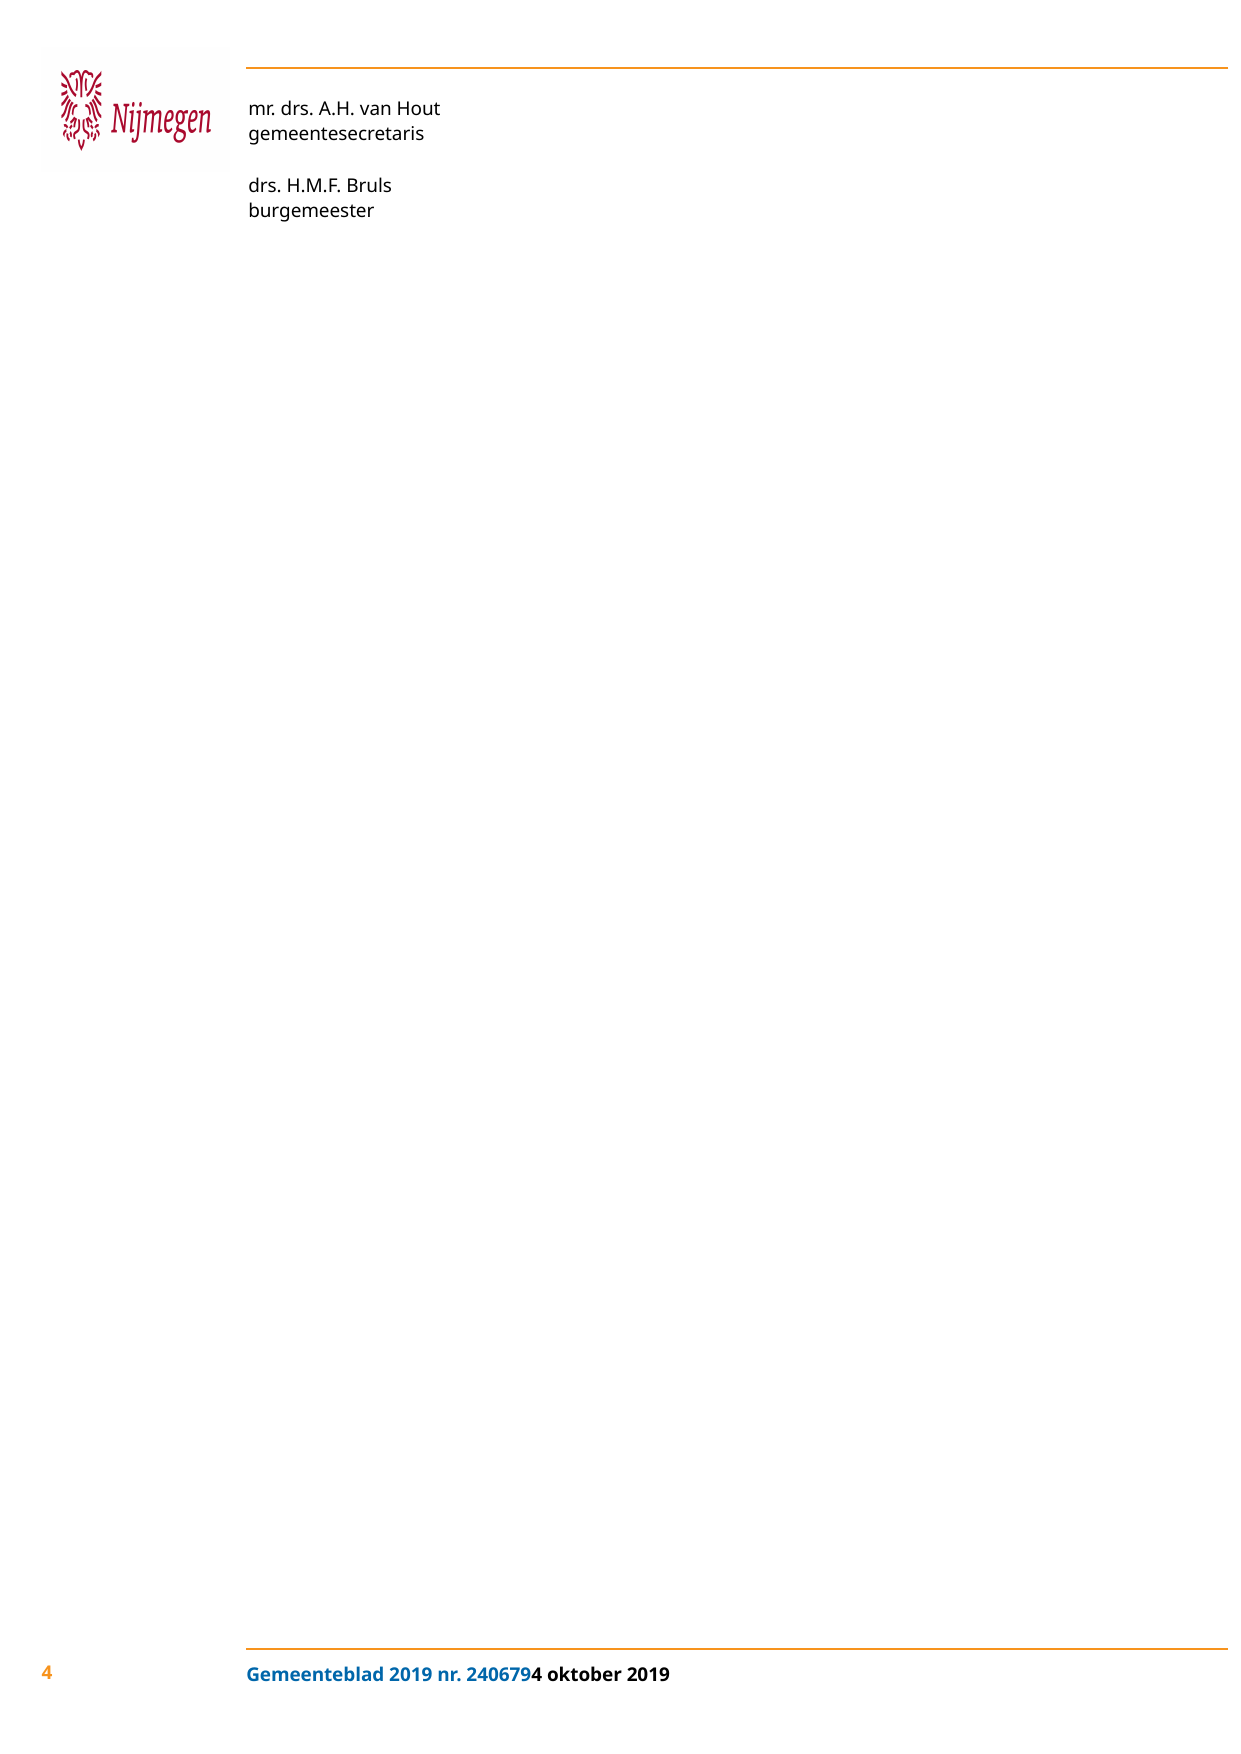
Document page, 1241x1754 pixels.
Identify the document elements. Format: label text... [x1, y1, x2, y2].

text burgemeester [248, 198, 1152, 223]
picture [41, 47, 231, 172]
text drs. H.M.F. Bruls [248, 172, 1152, 198]
text gemeentesecretaris [248, 121, 1152, 146]
text mr. drs. A.H. van Hout [248, 95, 1152, 121]
